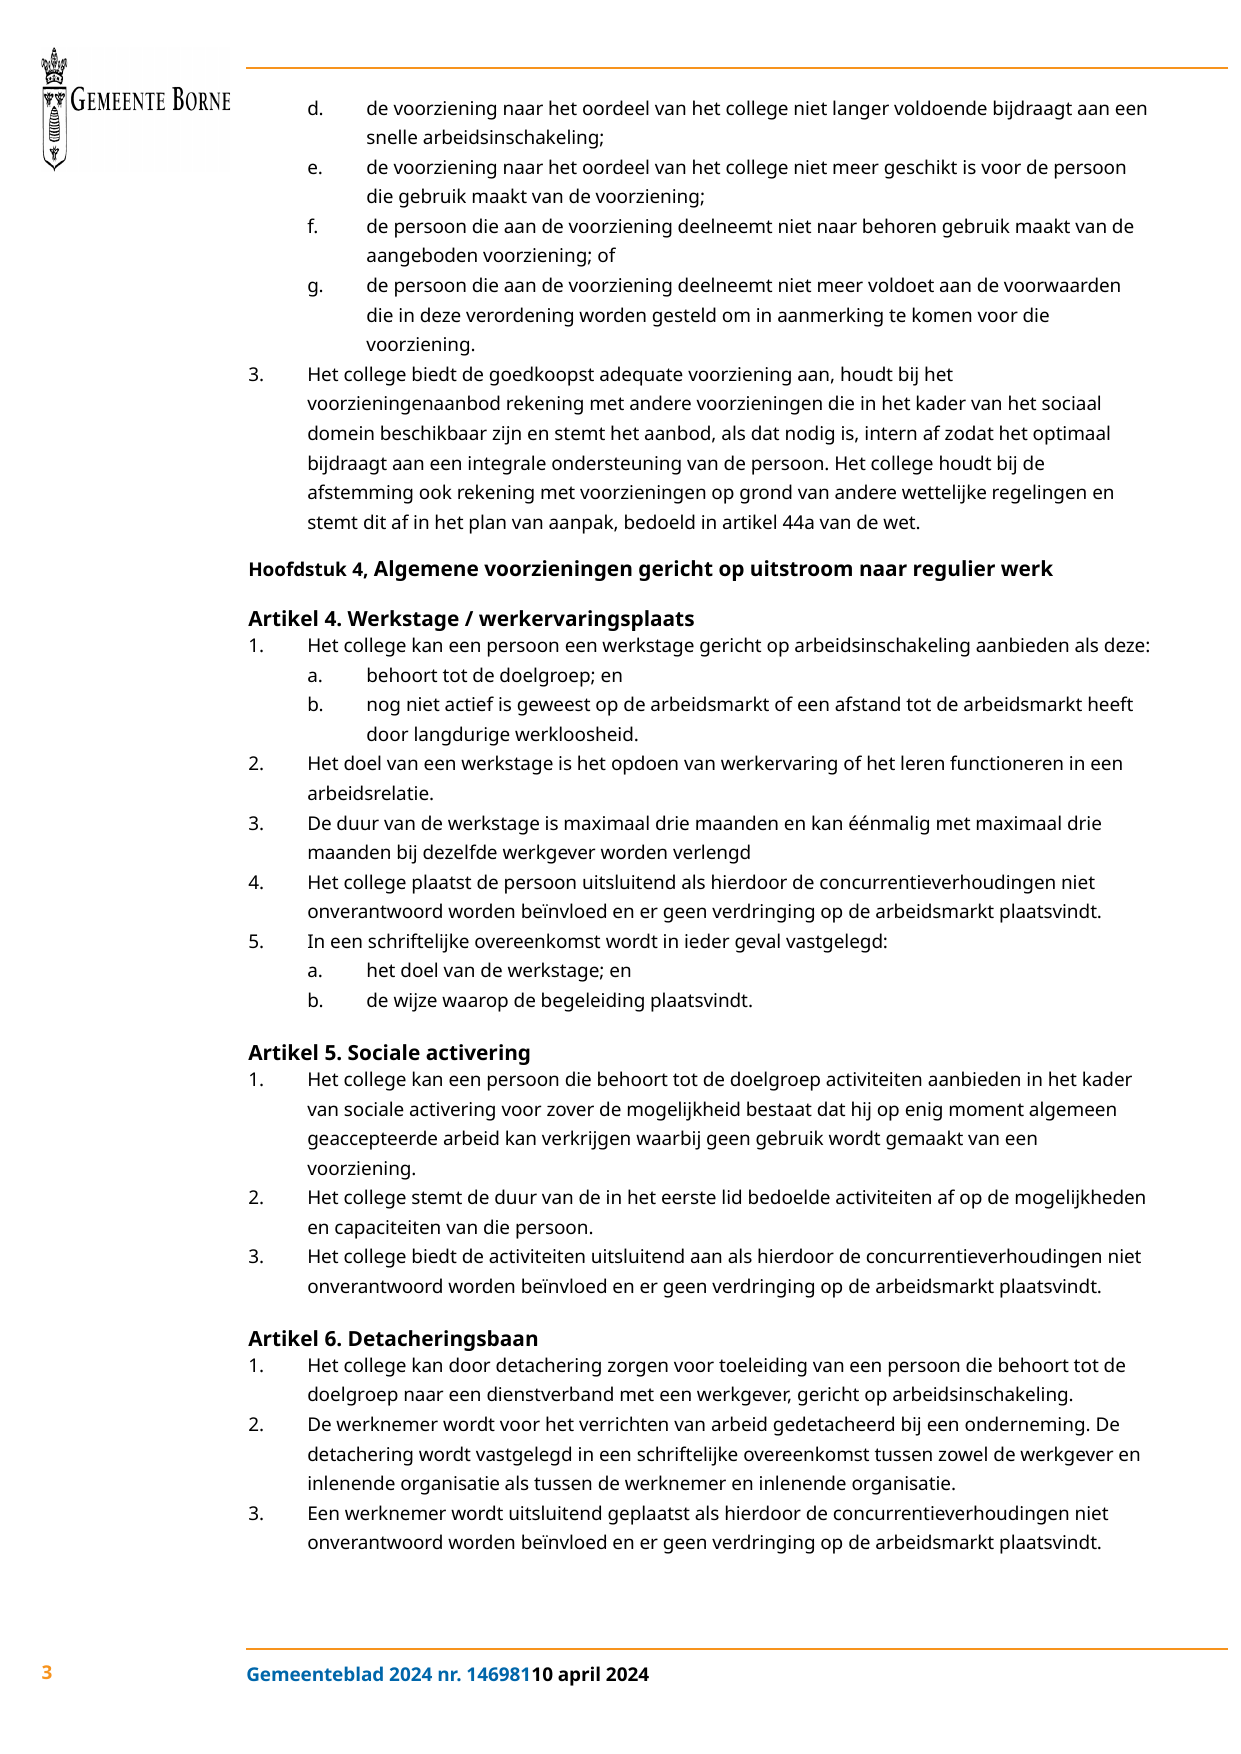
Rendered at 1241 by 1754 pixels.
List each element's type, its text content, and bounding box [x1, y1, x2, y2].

text Hoofdstuk 4, Algemene voorzieningen gericht op uitstroom naar regulier werk [248, 554, 1152, 583]
list het doel van de werkstage; en [307, 958, 1152, 983]
list behoort tot de doelgroep; en [307, 662, 1152, 688]
list Het doel van een werkstage is het opdoen van werkervaring of het leren functioneren in een arbeidsrelatie. [248, 751, 1152, 806]
list Het college biedt de activiteiten uitsluitend aan als hierdoor de concurrentieverhoudingen niet onverantwoord worden beïnvloed en er geen verdringing op de arbeidsmarkt plaatsvindt. [248, 1244, 1152, 1299]
list Een werknemer wordt uitsluitend geplaatst als hierdoor de concurrentieverhoudingen niet onverantwoord worden beïnvloed en er geen verdringing op de arbeidsmarkt plaatsvindt. [248, 1500, 1152, 1555]
list De duur van de werkstage is maximaal drie maanden en kan éénmalig met maximaal drie maanden bij dezelfde werkgever worden verlengd [248, 810, 1152, 865]
picture [41, 47, 231, 172]
list Het college kan een persoon een werkstage gericht op arbeidsinschakeling aanbieden als deze: [248, 632, 1152, 658]
list Het college kan een persoon die behoort tot de doelgroep activiteiten aanbieden in het kader van sociale activering voor zover de mogelijkheid bestaat dat hij op enig moment algemeen geaccepteerde arbeid kan verkrijgen waarbij geen gebruik wordt gemaakt van een voorziening. [248, 1066, 1152, 1181]
list De werknemer wordt voor het verrichten van arbeid gedetacheerd bij een onderneming. De detachering wordt vastgelegd in een schriftelijke overeenkomst tussen zowel de werkgever en inlenende organisatie als tussen de werknemer en inlenende organisatie. [248, 1411, 1152, 1496]
text Artikel 6. Detacheringsbaan [248, 1324, 1152, 1352]
list de voorziening naar het oordeel van het college niet langer voldoende bijdraagt aan een snelle arbeidsinschakeling; [307, 95, 1152, 150]
list de voorziening naar het oordeel van het college niet meer geschikt is voor de persoon die gebruik maakt van de voorziening; [307, 154, 1152, 209]
text Artikel 4. Werkstage / werkervaringsplaats [248, 604, 1152, 632]
text Artikel 5. Sociale activering [248, 1038, 1152, 1066]
list Het college stemt de duur van de in het eerste lid bedoelde activiteiten af op de mogelijkheden en capaciteiten van die persoon. [248, 1184, 1152, 1240]
list Het college kan door detachering zorgen voor toeleiding van een persoon die behoort tot de doelgroep naar een dienstverband met een werkgever, gericht op arbeidsinschakeling. [248, 1352, 1152, 1407]
list de wijze waarop de begeleiding plaatsvindt. [307, 987, 1152, 1013]
list Het college biedt de goedkoopst adequate voorziening aan, houdt bij het voorzieningenaanbod rekening met andere voorzieningen die in het kader van het sociaal domein beschikbaar zijn en stemt het aanbod, als dat nodig is, intern af zodat het optimaal bijdraagt aan een integrale ondersteuning van de persoon. Het college houdt bij de afstemming ook rekening met voorzieningen op grond van andere wettelijke regelingen en stemt dit af in het plan van aanpak, bedoeld in artikel 44a van de wet. [248, 361, 1152, 535]
list In een schriftelijke overeenkomst wordt in ieder geval vastgelegd: [248, 928, 1152, 954]
list nog niet actief is geweest op de arbeidsmarkt of een afstand tot de arbeidsmarkt heeft door langdurige werkloosheid. [307, 691, 1152, 747]
list de persoon die aan de voorziening deelneemt niet naar behoren gebruik maakt van de aangeboden voorziening; of [307, 213, 1152, 268]
list de persoon die aan de voorziening deelneemt niet meer voldoet aan de voorwaarden die in deze verordening worden gesteld om in aanmerking te komen voor die voorziening. [307, 272, 1152, 357]
list Het college plaatst de persoon uitsluitend als hierdoor de concurrentieverhoudingen niet onverantwoord worden beïnvloed en er geen verdringing op de arbeidsmarkt plaatsvindt. [248, 869, 1152, 924]
